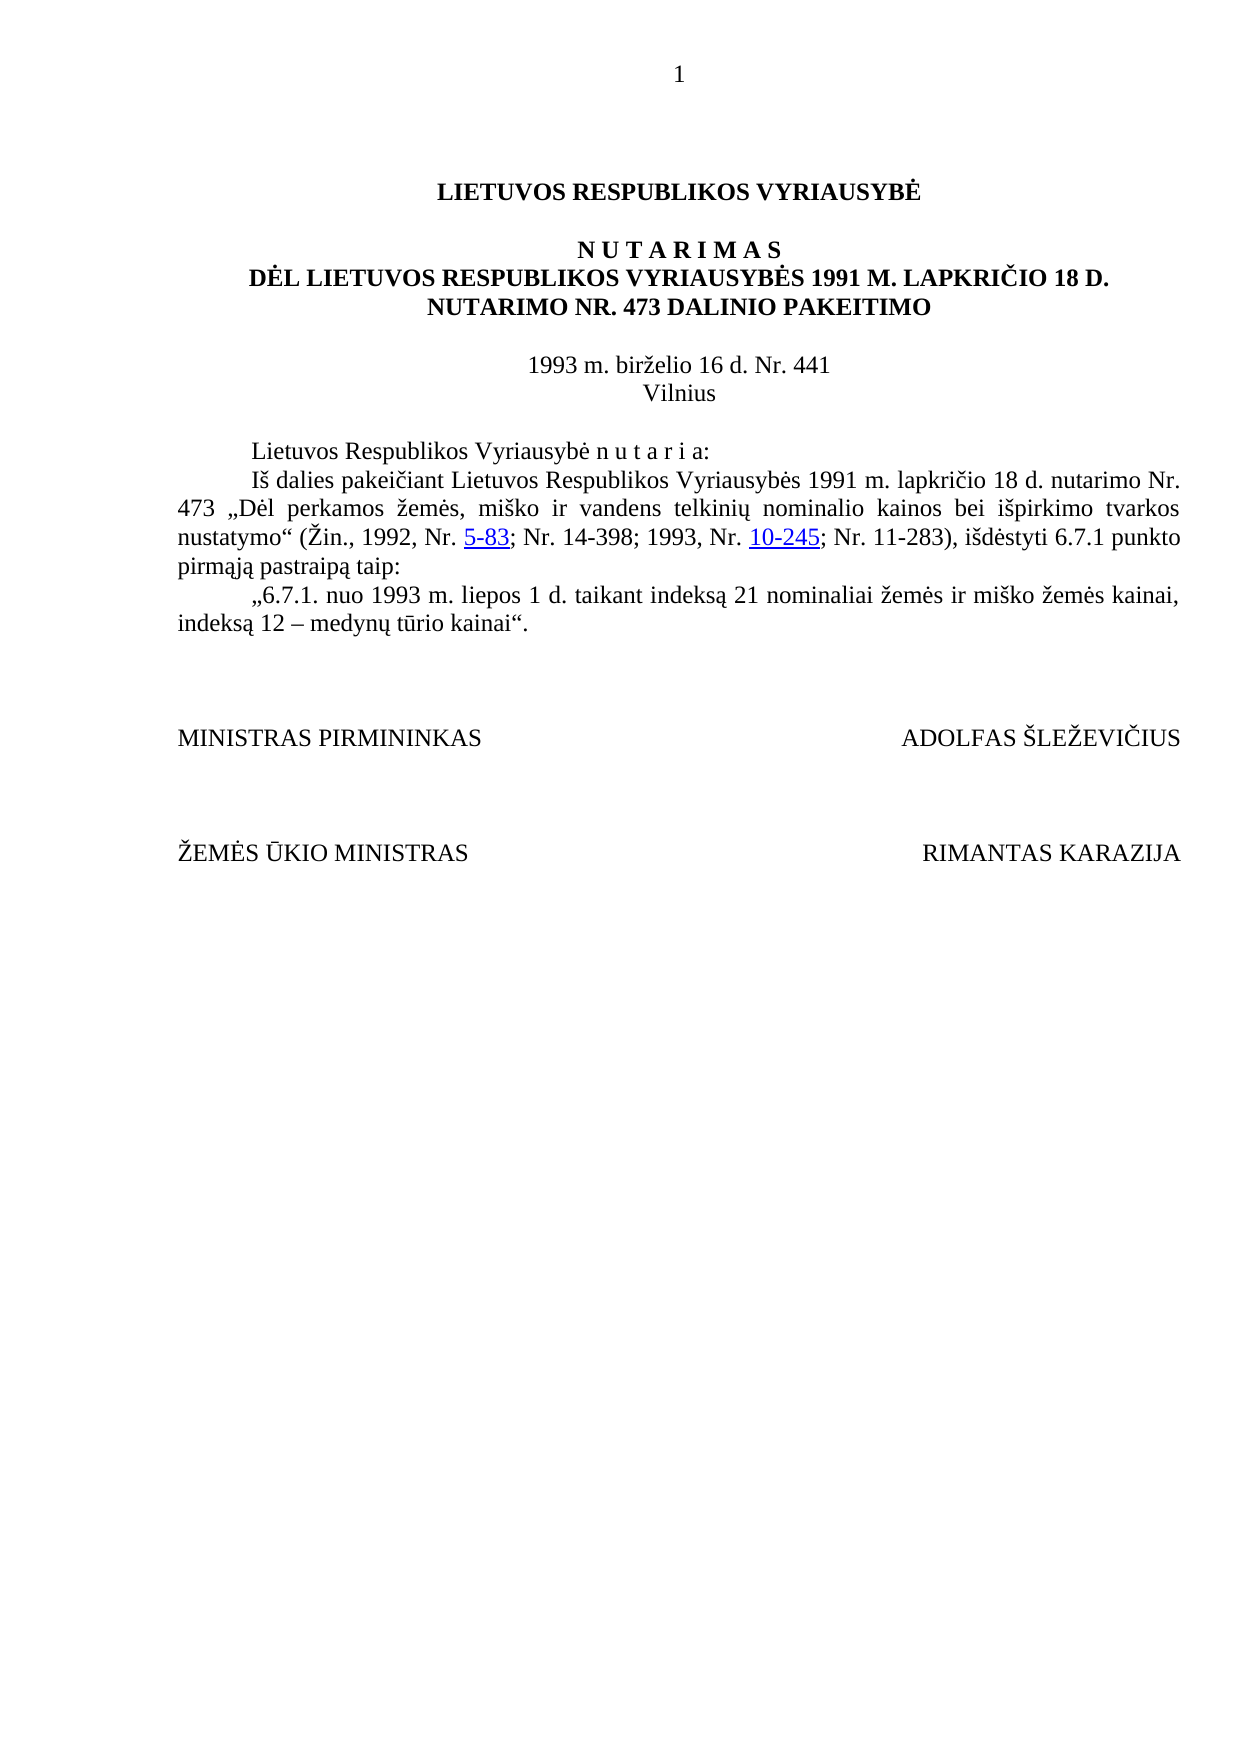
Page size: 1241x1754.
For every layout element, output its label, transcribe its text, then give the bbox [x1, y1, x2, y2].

text ŽEMĖS ŪKIO MINISTRAS RIMANTAS KARAZIJA [177, 838, 1181, 867]
text MINISTRAS PIRMININKAS ADOLFAS ŠLEŽEVIČIUS [177, 723, 1181, 752]
text Vilnius [177, 378, 1181, 407]
text 1993 m. birželio 16 d. Nr. 441 [177, 350, 1181, 378]
text Iš dalies pakeičiant Lietuvos Respublikos Vyriausybės 1991 m. lapkričio 18 d. nutarimo Nr. 473 „Dėl perkamos žemės, miško ir vandens telkinių nominalio kainos bei išpirkimo tvarkos nustatymo“ (Žin., 1992, Nr. 5-83; Nr. 14-398; 1993, Nr. 10-245; Nr. 11-283), išdėstyti 6.7.1 punkto pirmąją pastraipą taip: [177, 465, 1181, 580]
text N U T A R I M A S [177, 235, 1181, 263]
text DĖL LIETUVOS RESPUBLIKOS VYRIAUSYBĖS 1991 M. LAPKRIČIO 18 D. NUTARIMO NR. 473 DALINIO PAKEITIMO [177, 263, 1181, 321]
text Lietuvos Respublikos Vyriausybė nutaria: [177, 436, 1181, 465]
text „6.7.1. nuo 1993 m. liepos 1 d. taikant indeksą 21 nominaliai žemės ir miško žemės kainai, indeksą 12 – medynų tūrio kainai“. [177, 580, 1181, 637]
text LIETUVOS RESPUBLIKOS VYRIAUSYBĖ [177, 177, 1181, 206]
